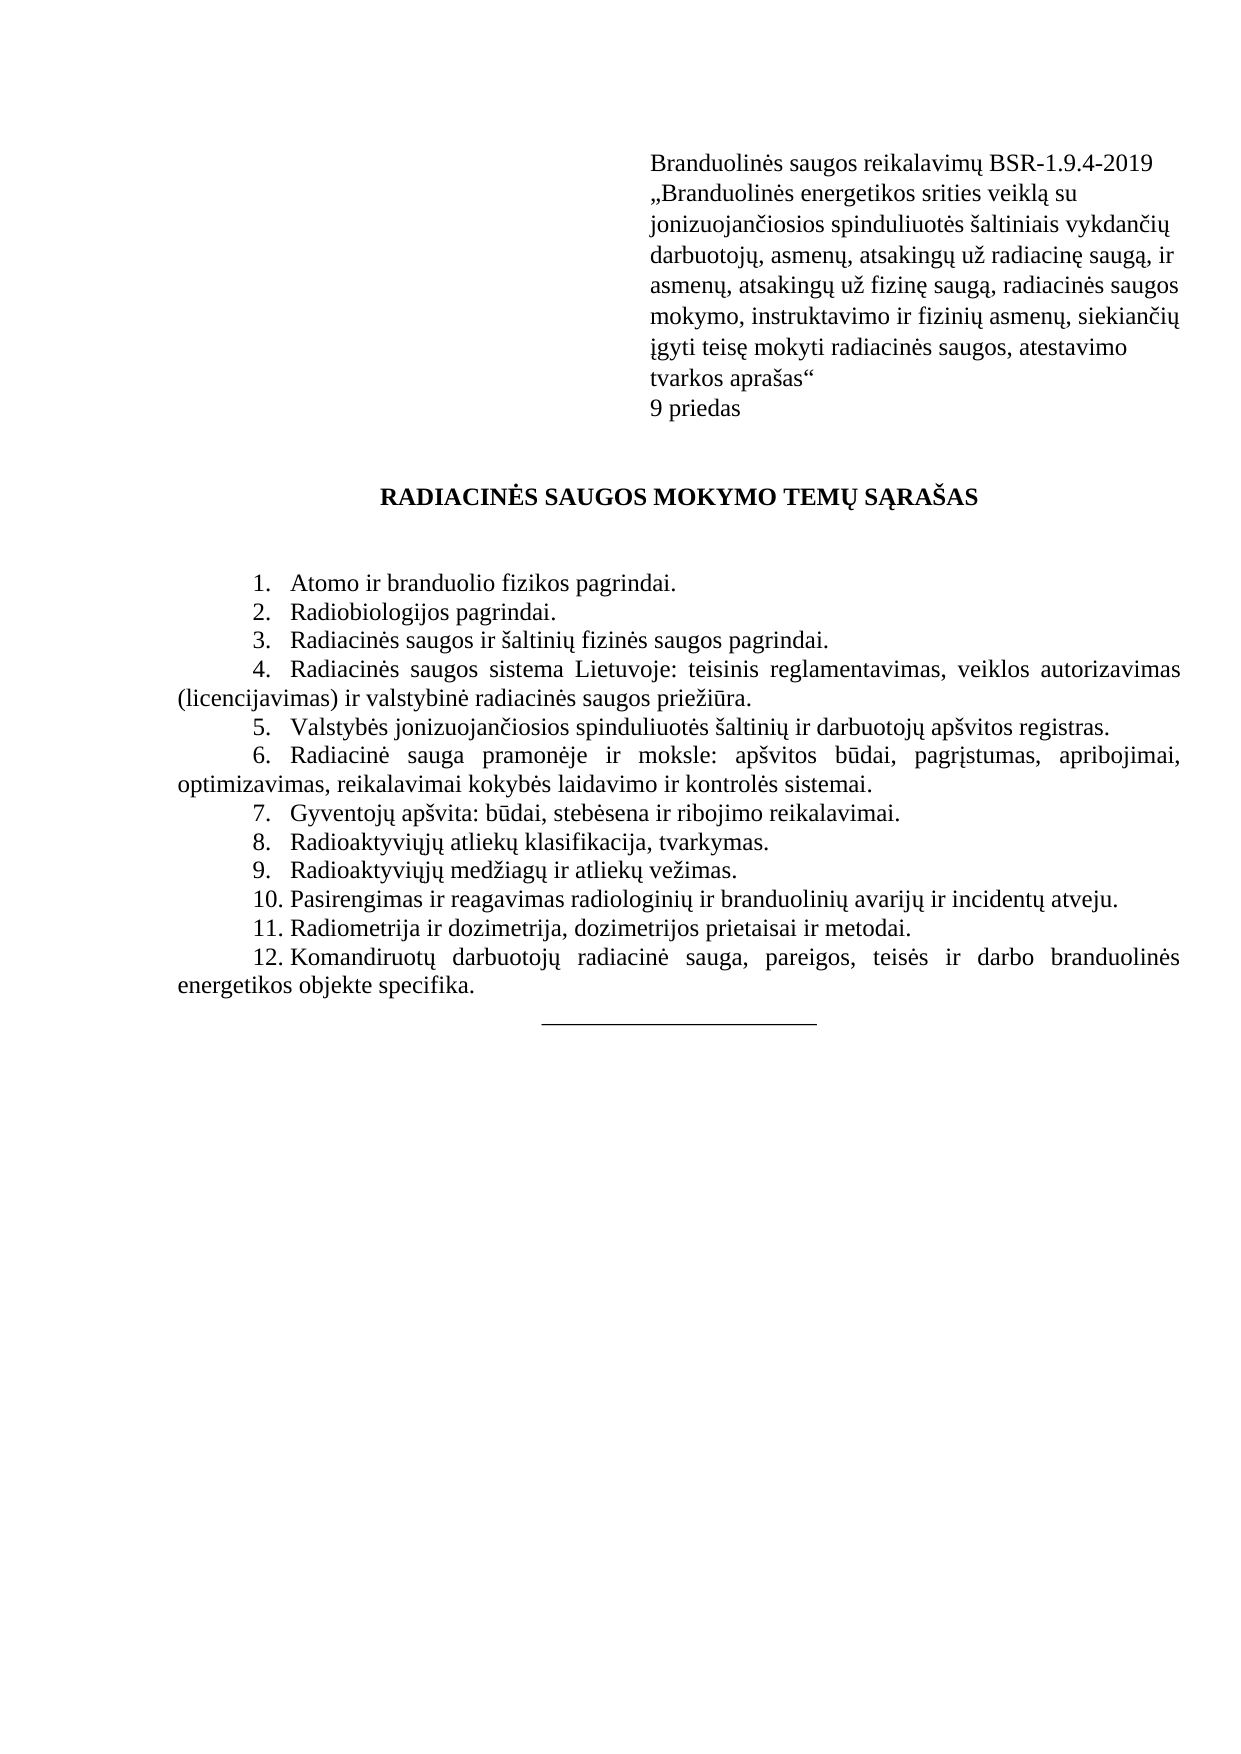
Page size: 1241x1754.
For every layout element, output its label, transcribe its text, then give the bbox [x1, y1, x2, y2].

text 9 priedas [177, 393, 1181, 422]
text 7. Gyventojų apšvita: būdai, stebėsena ir ribojimo reikalavimai. [177, 798, 1181, 827]
text jonizuojančiosios spinduliuotės šaltiniais vykdančių [177, 209, 1181, 238]
text darbuotojų, asmenų, atsakingų už radiacinę saugą, ir [177, 240, 1181, 268]
text mokymo, instruktavimo ir fizinių asmenų, siekiančių [177, 301, 1181, 330]
text 9. Radioaktyviųjų medžiagų ir atliekų vežimas. [177, 855, 1181, 884]
text 2. Radiobiologijos pagrindai. [177, 597, 1181, 625]
text RADIACINĖS SAUGOS MOKYMO TEMŲ SĄRAŠAS [177, 482, 1181, 510]
text asmenų, atsakingų už fizinę saugą, radiacinės saugos [177, 271, 1181, 299]
text „Branduolinės energetikos srities veiklą su [177, 178, 1181, 207]
text ______________________ [177, 999, 1181, 1028]
text Branduolinės saugos reikalavimų BSR-1.9.4-2019 [177, 148, 1181, 176]
text 4. Radiacinės saugos sistema Lietuvoje: teisinis reglamentavimas, veiklos autorizavimas (licencijavimas) ir valstybinė radiacinės saugos priežiūra. [177, 654, 1181, 712]
text 12. Komandiruotų darbuotojų radiacinė sauga, pareigos, teisės ir darbo branduolinės energetikos objekte specifika. [177, 942, 1181, 999]
text 6. Radiacinė sauga pramonėje ir moksle: apšvitos būdai, pagrįstumas, apribojimai, optimizavimas, reikalavimai kokybės laidavimo ir kontrolės sistemai. [177, 740, 1181, 798]
text įgyti teisę mokyti radiacinės saugos, atestavimo [177, 332, 1181, 361]
text 11. Radiometrija ir dozimetrija, dozimetrijos prietaisai ir metodai. [177, 913, 1181, 942]
text 1. Atomo ir branduolio fizikos pagrindai. [177, 568, 1181, 597]
text 5. Valstybės jonizuojančiosios spinduliuotės šaltinių ir darbuotojų apšvitos registras. [177, 712, 1181, 740]
text 3. Radiacinės saugos ir šaltinių fizinės saugos pagrindai. [177, 625, 1181, 654]
text tvarkos aprašas“ [177, 363, 1181, 391]
text 8. Radioaktyviųjų atliekų klasifikacija, tvarkymas. [177, 827, 1181, 855]
text 10. Pasirengimas ir reagavimas radiologinių ir branduolinių avarijų ir incidentų atveju. [177, 884, 1181, 913]
